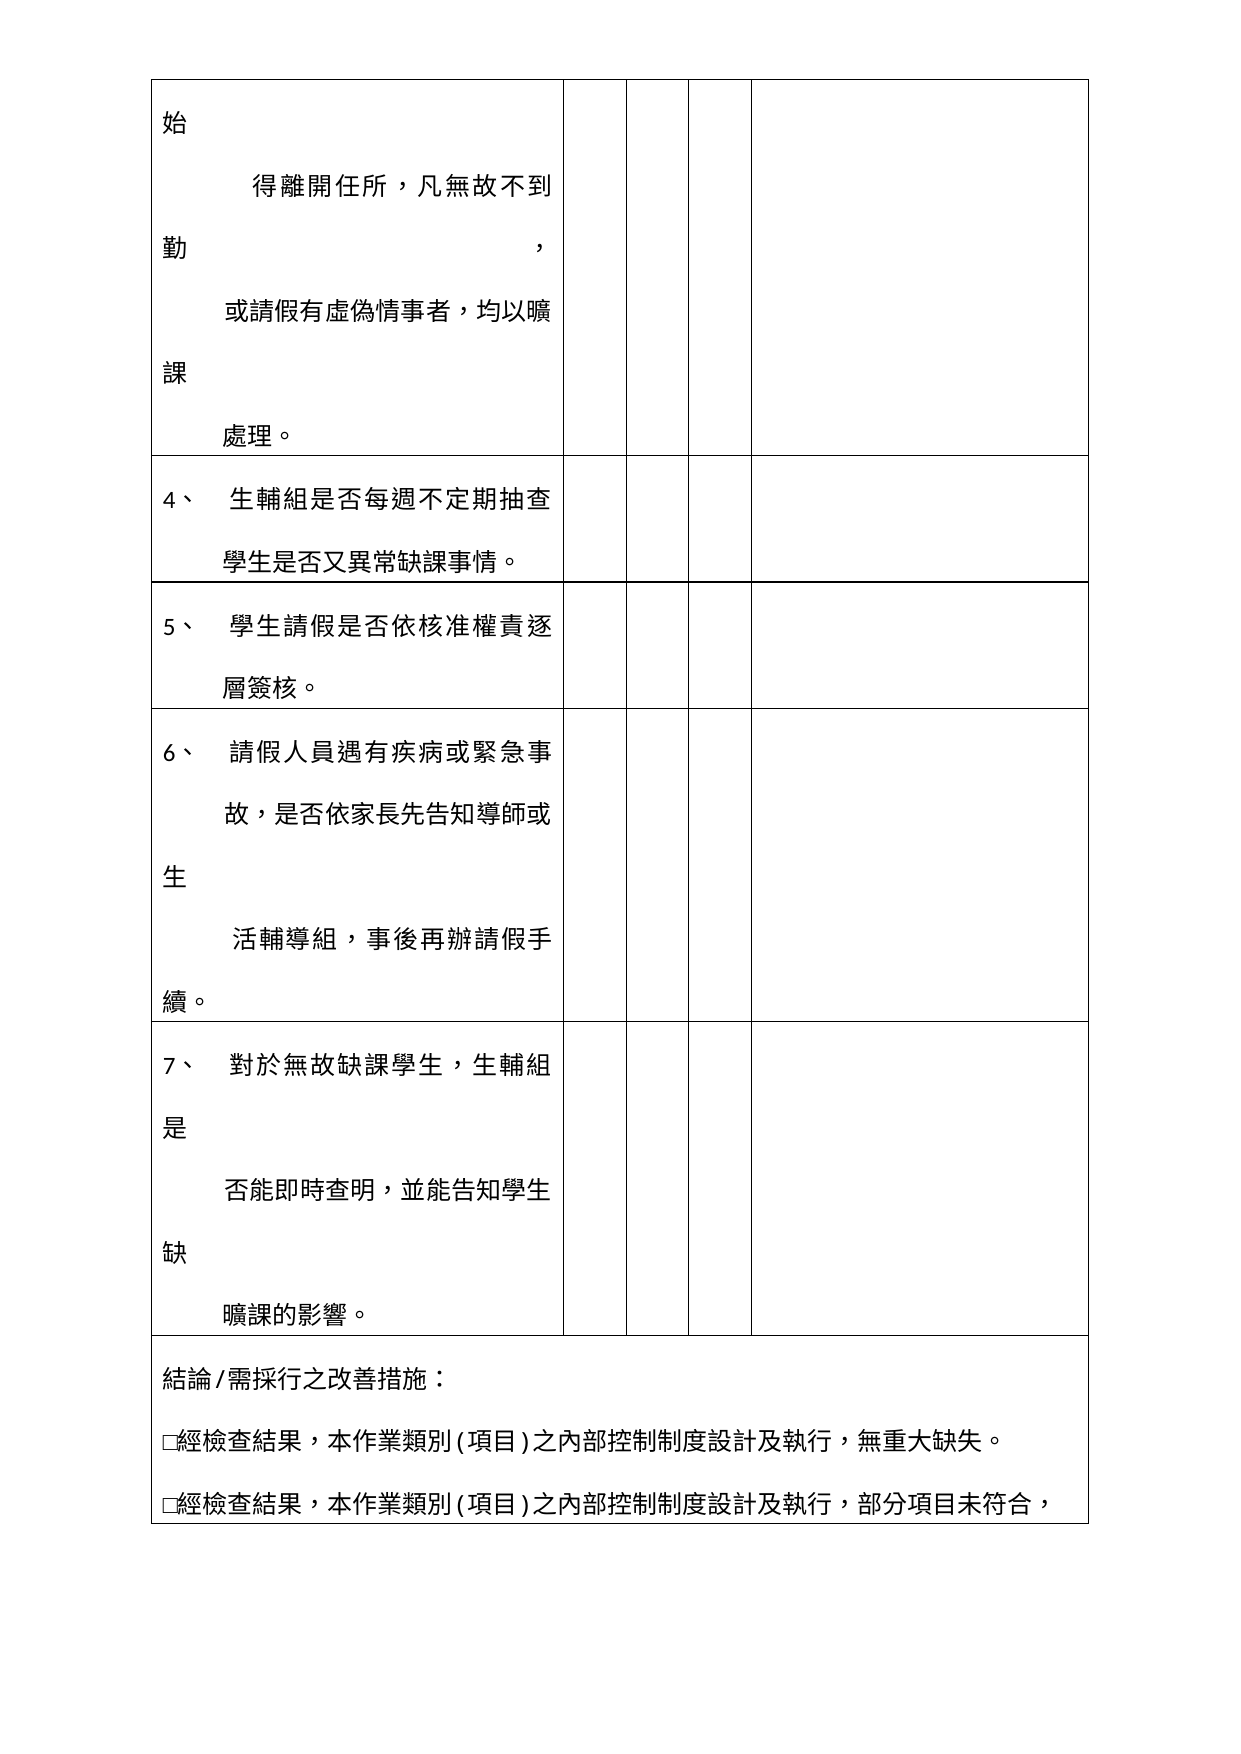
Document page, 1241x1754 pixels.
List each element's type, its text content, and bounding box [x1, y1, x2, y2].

table_cell [689, 1022, 751, 1334]
table_cell [752, 456, 1088, 581]
table_cell 生輔組是否每週不定期抽查 學生是否又異常缺課事情。 [152, 456, 563, 581]
table_cell [627, 80, 688, 455]
table_cell 始 得離開任所，凡無故不到勤， 或請假有虛偽情事者，均以曠課 處理。 [152, 80, 563, 455]
table_cell [627, 583, 688, 707]
table_cell [564, 709, 626, 1021]
table_cell [689, 583, 751, 707]
table_cell [564, 80, 626, 455]
table_cell [627, 456, 688, 581]
table_cell [627, 709, 688, 1021]
table_cell [752, 709, 1088, 1021]
table_cell [752, 583, 1088, 707]
table_cell 請假人員遇有疾病或緊急事 故，是否依家長先告知導師或生 活輔導組，事後再辦請假手續。 [152, 709, 563, 1021]
table_cell [627, 1022, 688, 1334]
table_cell [564, 583, 626, 707]
table_cell 學生請假是否依核准權責逐 層簽核。 [152, 583, 563, 707]
table_cell [689, 80, 751, 455]
table_cell 對於無故缺課學生，生輔組是 否能即時查明，並能告知學生缺 曠課的影響。 [152, 1022, 563, 1334]
table_cell [752, 1022, 1088, 1334]
table_cell [689, 456, 751, 581]
table_cell [752, 80, 1088, 455]
table_cell [689, 709, 751, 1021]
table_cell [564, 456, 626, 581]
table_cell 結論/需採行之改善措施： □經檢查結果，本作業類別(項目)之內部控制制度設計及執行，無重大缺失。 □經檢查結果，本作業類別(項目)之內部控制制度設計及執行，部分項目未符合， [152, 1336, 1088, 1523]
table_cell [564, 1022, 626, 1334]
